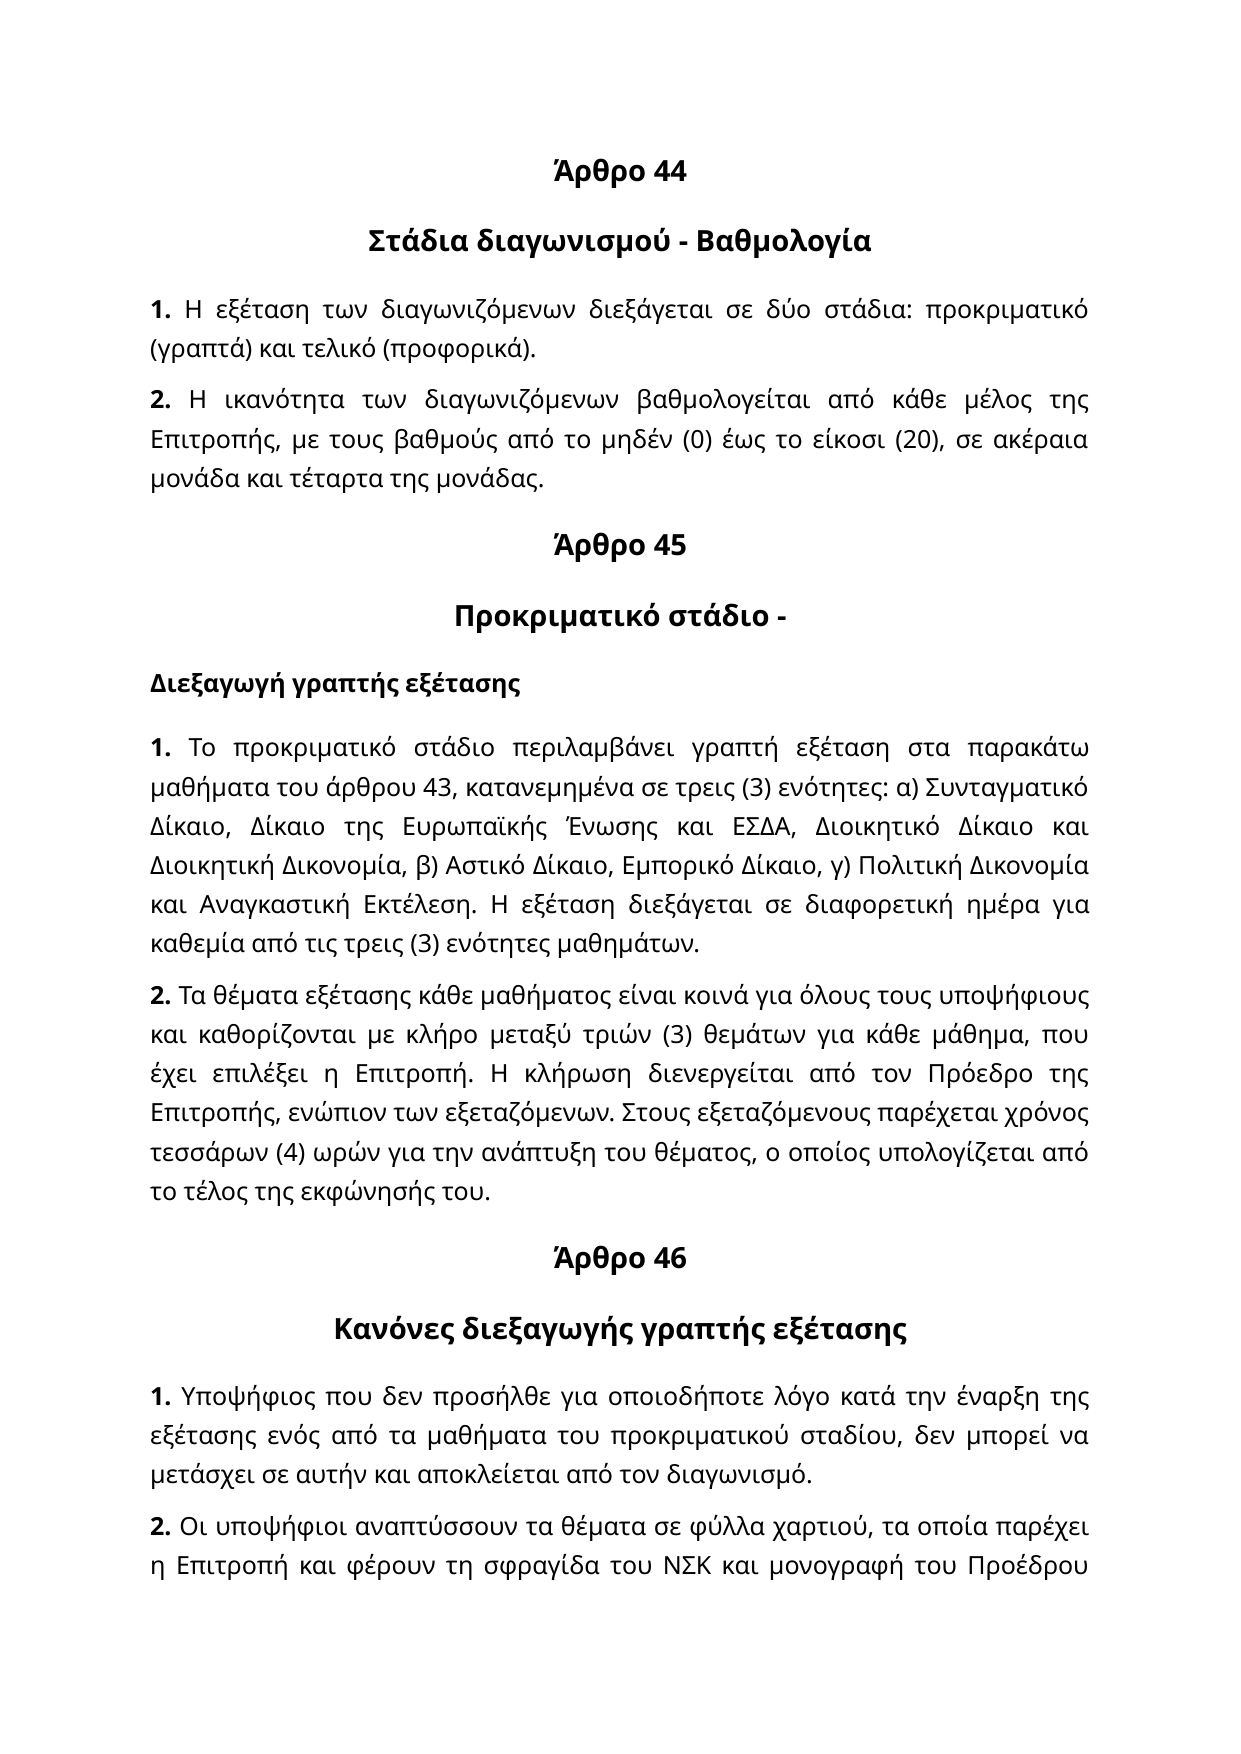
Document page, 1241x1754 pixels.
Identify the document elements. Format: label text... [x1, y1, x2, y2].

text 1. Υποψήφιος που δεν προσήλθε για οποιοδήποτε λόγο κατά την έναρξη της εξέτασης ενός από τα μαθήματα του προκριματικού σταδίου, δεν μπορεί να μετάσχει σε αυτήν και αποκλείεται από τον διαγωνισμό. [150, 1379, 1090, 1491]
text 2. Οι υποψήφιοι αναπτύσσουν τα θέματα σε φύλλα χαρτιού, τα οποία παρέχει η Επιτροπή και φέρουν τη σφραγίδα του ΝΣΚ και μονογραφή του Προέδρου [150, 1509, 1090, 1582]
subtitle Άρθρο 46 [150, 1237, 1090, 1277]
subtitle Στάδια διαγωνισμού - Βαθμολογία [150, 221, 1090, 260]
subtitle Άρθρο 44 [150, 150, 1090, 190]
subtitle Προκριματικό στάδιο - [150, 595, 1090, 635]
subtitle Άρθρο 45 [150, 524, 1090, 564]
text 1. Το προκριματικό στάδιο περιλαμβάνει γραπτή εξέταση στα παρακάτω μαθήματα του άρθρου 43, κατανεμημένα σε τρεις (3) ενότητες: α) Συνταγματικό Δίκαιο, Δίκαιο της Ευρωπαϊκής Ένωσης και ΕΣΔΑ, Διοικητικό Δίκαιο και Διοικητική Δικονομία, β) Αστικό Δίκαιο, Εμπορικό Δίκαιο, γ) Πολιτική Δικονομία και Αναγκαστική Εκτέλεση. Η εξέταση διεξάγεται σε διαφορετική ημέρα για καθεμία από τις τρεις (3) ενότητες μαθημάτων. [150, 730, 1090, 960]
subtitle Κανόνες διεξαγωγής γραπτής εξέτασης [150, 1308, 1090, 1348]
text Διεξαγωγή γραπτής εξέτασης [150, 666, 1090, 700]
text 2. Τα θέματα εξέτασης κάθε μαθήματος είναι κοινά για όλους τους υποψήφιους και καθορίζονται με κλήρο μεταξύ τριών (3) θεμάτων για κάθε μάθημα, που έχει επιλέξει η Επιτροπή. Η κλήρωση διενεργείται από τον Πρόεδρο της Επιτροπής, ενώπιον των εξεταζόμενων. Στους εξεταζόμενους παρέχεται χρόνος τεσσάρων (4) ωρών για την ανάπτυξη του θέματος, ο οποίος υπολογίζεται από το τέλος της εκφώνησής του. [150, 977, 1090, 1207]
text 1. Η εξέταση των διαγωνιζόμενων διεξάγεται σε δύο στάδια: προκριματικό (γραπτά) και τελικό (προφορικά). [150, 291, 1090, 364]
text 2. Η ικανότητα των διαγωνιζόμενων βαθμολογείται από κάθε μέλος της Eπιτροπής, με τους βαθμούς από το μηδέν (0) έως το είκοσι (20), σε ακέραια μονάδα και τέταρτα της μονάδας. [150, 382, 1090, 494]
